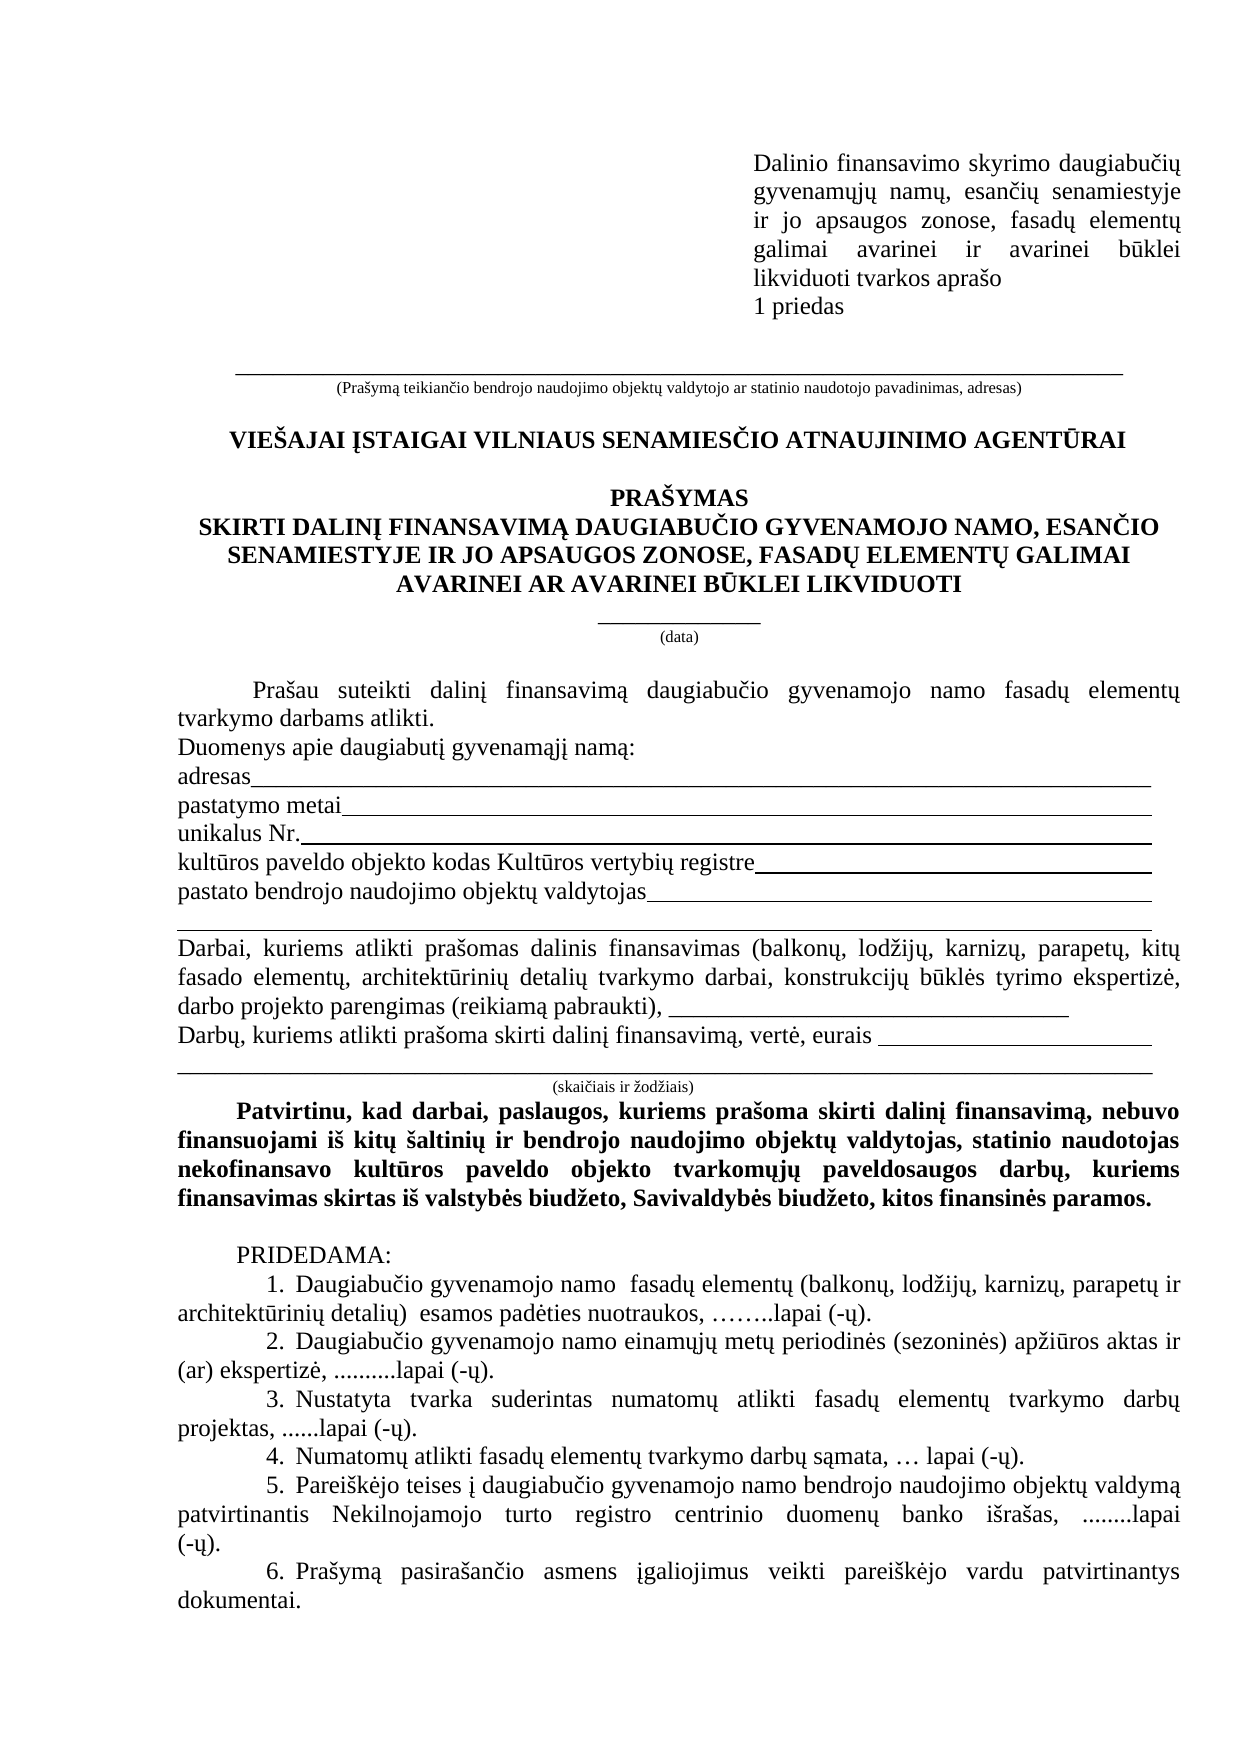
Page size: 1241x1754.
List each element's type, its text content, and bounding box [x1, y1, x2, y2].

text pastato bendrojo naudojimo objektų valdytojas [177, 876, 1181, 905]
text Duomenys apie daugiabutį gyvenamąjį namą: [177, 732, 1181, 761]
text Darbų, kuriems atlikti prašoma skirti dalinį finansavimą, vertė, eurais [177, 1020, 1181, 1048]
text SKIRTI DALINĮ FINANSAVIMĄ DAUGIABUČIO GYVENAMOJO NAMO, ESANČIO SENAMIESTYJE IR JO APSAUGOS ZONOSE, FASADŲ ELEMENTŲ GALIMAI AVARINEI AR AVARINEI BŪKLEI LIKVIDUOTI [177, 512, 1181, 598]
text VIEŠAJAI ĮSTAIGAI VILNIAUS SENAMIESČIO ATNAUJINIMO AGENTŪRAI [177, 426, 1181, 454]
text Dalinio finansavimo skyrimo daugiabučių gyvenamųjų namų, esančių senamiestyje ir jo apsaugos zonose, fasadų elementų galimai avarinei ir avarinei būklei likviduoti tvarkos aprašo [753, 148, 1181, 291]
text Patvirtinu, kad darbai, paslaugos, kuriems prašoma skirti dalinį finansavimą, nebuvo finansuojami iš kitų šaltinių ir bendrojo naudojimo objektų valdytojas, statinio naudotojas nekofinansavo kultūros paveldo objekto tvarkomųjų paveldosaugos darbų, kuriems finansavimas skirtas iš valstybės biudžeto, Savivaldybės biudžeto, kitos finansinės paramos. [177, 1096, 1181, 1211]
text PRIDEDAMA: [177, 1240, 1181, 1269]
text Darbai, kuriems atlikti prašomas dalinis finansavimas (balkonų, lodžijų, karnizų, parapetų, kitų fasado elementų, architektūrinių detalių tvarkymo darbai, konstrukcijų būklės tyrimo ekspertizė, darbo projekto parengimas (reikiamą pabraukti), ________________________________ [177, 933, 1181, 1020]
text adresas________________________________________________________________________ [177, 761, 1181, 790]
text kultūros paveldo objekto kodas Kultūros vertybių registre [177, 847, 1181, 876]
text 4. Numatomų atlikti fasadų elementų tvarkymo darbų sąmata, … lapai (-ų). [177, 1441, 1181, 1470]
text 6. Prašymą pasirašančio asmens įgaliojimus veikti pareiškėjo vardu patvirtinantys dokumentai. [177, 1556, 1181, 1614]
text _____________ [177, 598, 1181, 627]
text unikalus Nr. [177, 818, 1181, 847]
text 1. Daugiabučio gyvenamojo namo fasadų elementų (balkonų, lodžijų, karnizų, parapetų ir architektūrinių detalių) esamos padėties nuotraukos, ……..lapai (-ų). [177, 1269, 1181, 1326]
text Prašau suteikti dalinį finansavimą daugiabučio gyvenamojo namo fasadų elementų tvarkymo darbams atlikti. [177, 675, 1181, 732]
text (Prašymą teikiančio bendrojo naudojimo objektų valdytojo ar statinio naudotojo pavadinimas, adresas) [177, 378, 1181, 397]
text 1 priedas [177, 291, 1181, 320]
text (skaičiais ir žodžiais) [477, 1077, 1181, 1096]
text ______________________________________________________________________________ [177, 1048, 1181, 1077]
text (data) [177, 627, 1181, 646]
text 3. Nustatyta tvarka suderintas numatomų atlikti fasadų elementų tvarkymo darbų projektas, ......lapai (-ų). [177, 1384, 1181, 1441]
text PRAŠYMAS [177, 483, 1181, 512]
text 2. Daugiabučio gyvenamojo namo einamųjų metų periodinės (sezoninės) apžiūros aktas ir (ar) ekspertizė, ..........lapai (-ų). [177, 1326, 1181, 1384]
text pastatymo metai [177, 790, 1181, 818]
text _______________________________________________________________________ [177, 349, 1181, 378]
text 5. Pareiškėjo teises į daugiabučio gyvenamojo namo bendrojo naudojimo objektų valdymą patvirtinantis Nekilnojamojo turto registro centrinio duomenų banko išrašas, ........lapai (-ų). [177, 1470, 1181, 1556]
